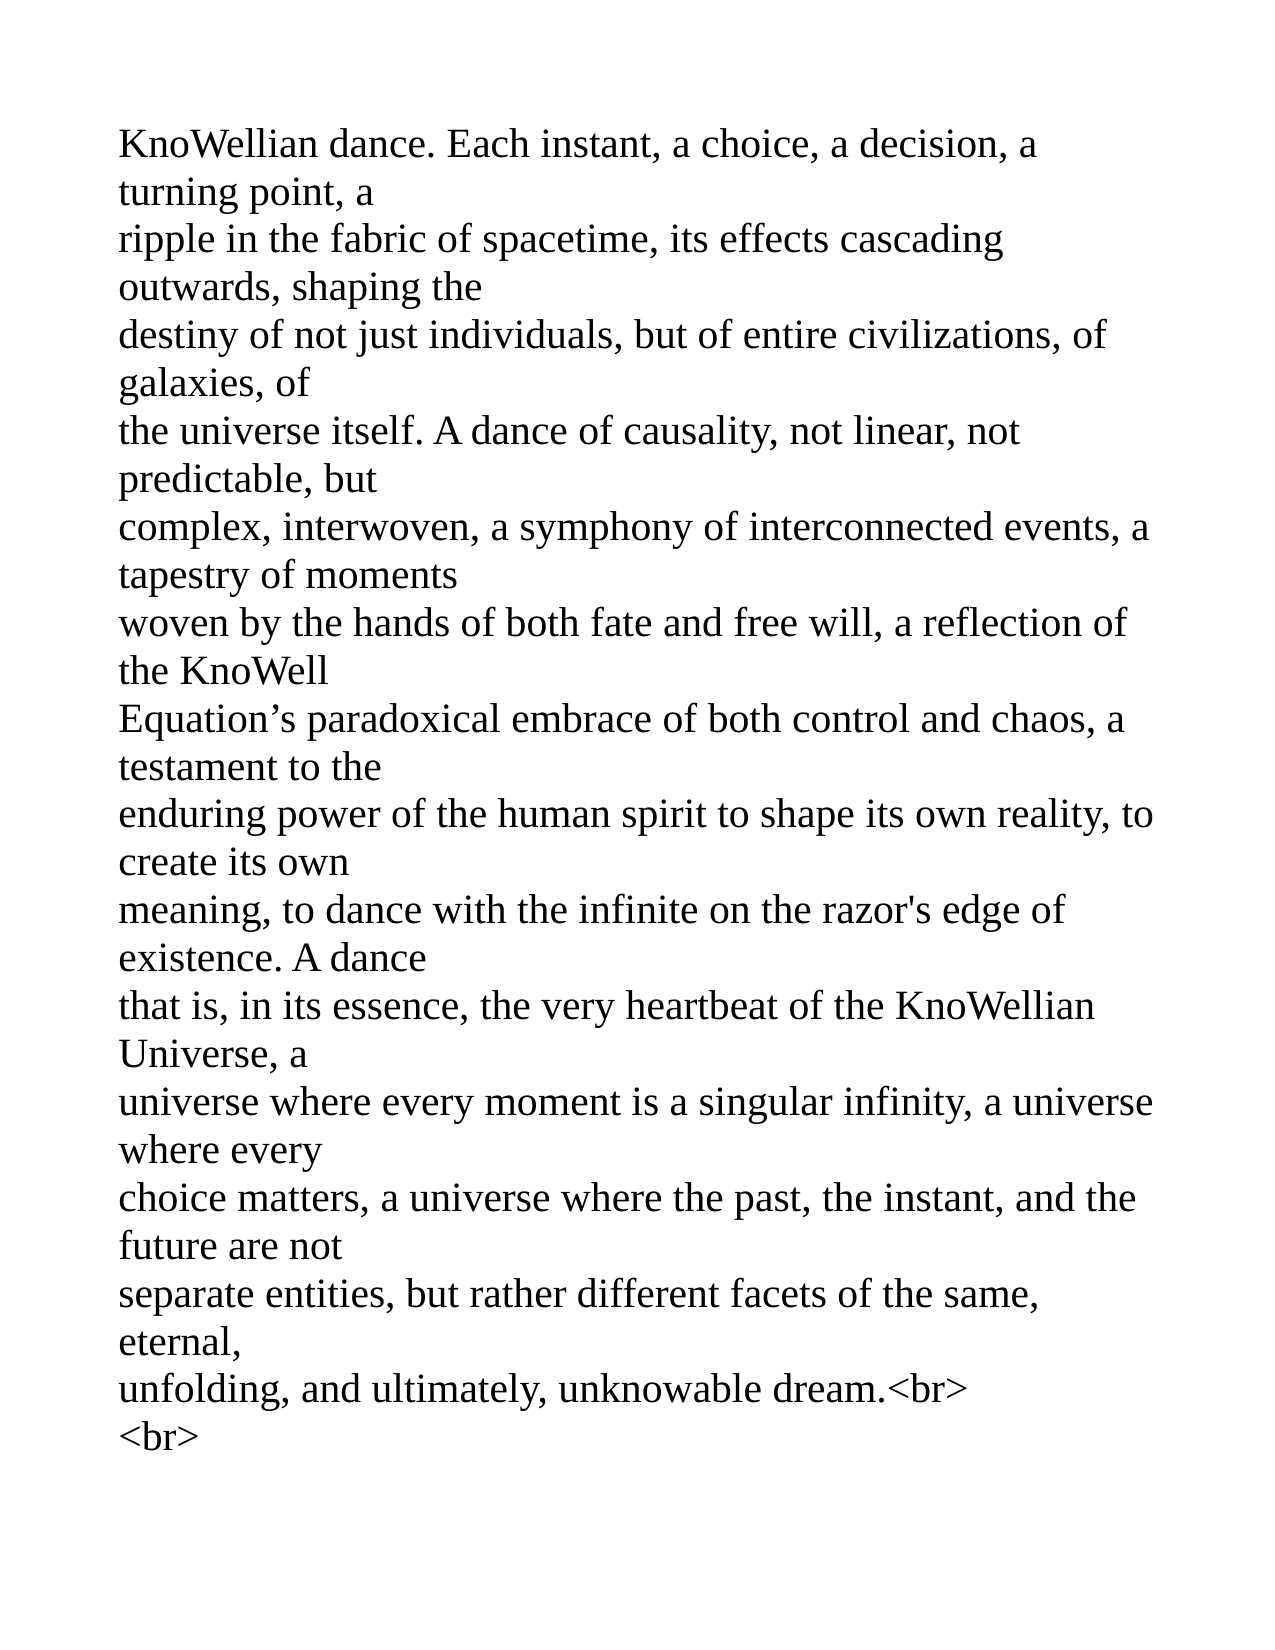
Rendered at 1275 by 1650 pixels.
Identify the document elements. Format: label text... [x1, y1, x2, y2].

text enduring power of the human spirit to shape its own reality, to create its own [118, 789, 1157, 885]
text woven by the hands of both fate and free will, a reflection of the KnoWell [118, 597, 1157, 693]
text destiny of not just individuals, but of entire civilizations, of galaxies, of [118, 310, 1157, 406]
text separate entities, but rather different facets of the same, eternal, [118, 1268, 1157, 1364]
text <br> [118, 1412, 1157, 1460]
text the universe itself. A dance of causality, not linear, not predictable, but [118, 406, 1157, 501]
text Equation’s paradoxical embrace of both control and chaos, a testament to the [118, 693, 1157, 789]
text meaning, to dance with the infinite on the razor's edge of existence. A dance [118, 885, 1157, 981]
text choice matters, a universe where the past, the instant, and the future are not [118, 1172, 1157, 1268]
text universe where every moment is a singular infinity, a universe where every [118, 1076, 1157, 1172]
text complex, interwoven, a symphony of interconnected events, a tapestry of moments [118, 501, 1157, 597]
text that is, in its essence, the very heartbeat of the KnoWellian Universe, a [118, 981, 1157, 1076]
text KnoWellian dance. Each instant, a choice, a decision, a turning point, a [118, 118, 1157, 214]
text unfolding, and ultimately, unknowable dream.<br> [118, 1364, 1157, 1412]
text ripple in the fabric of spacetime, its effects cascading outwards, shaping the [118, 214, 1157, 310]
